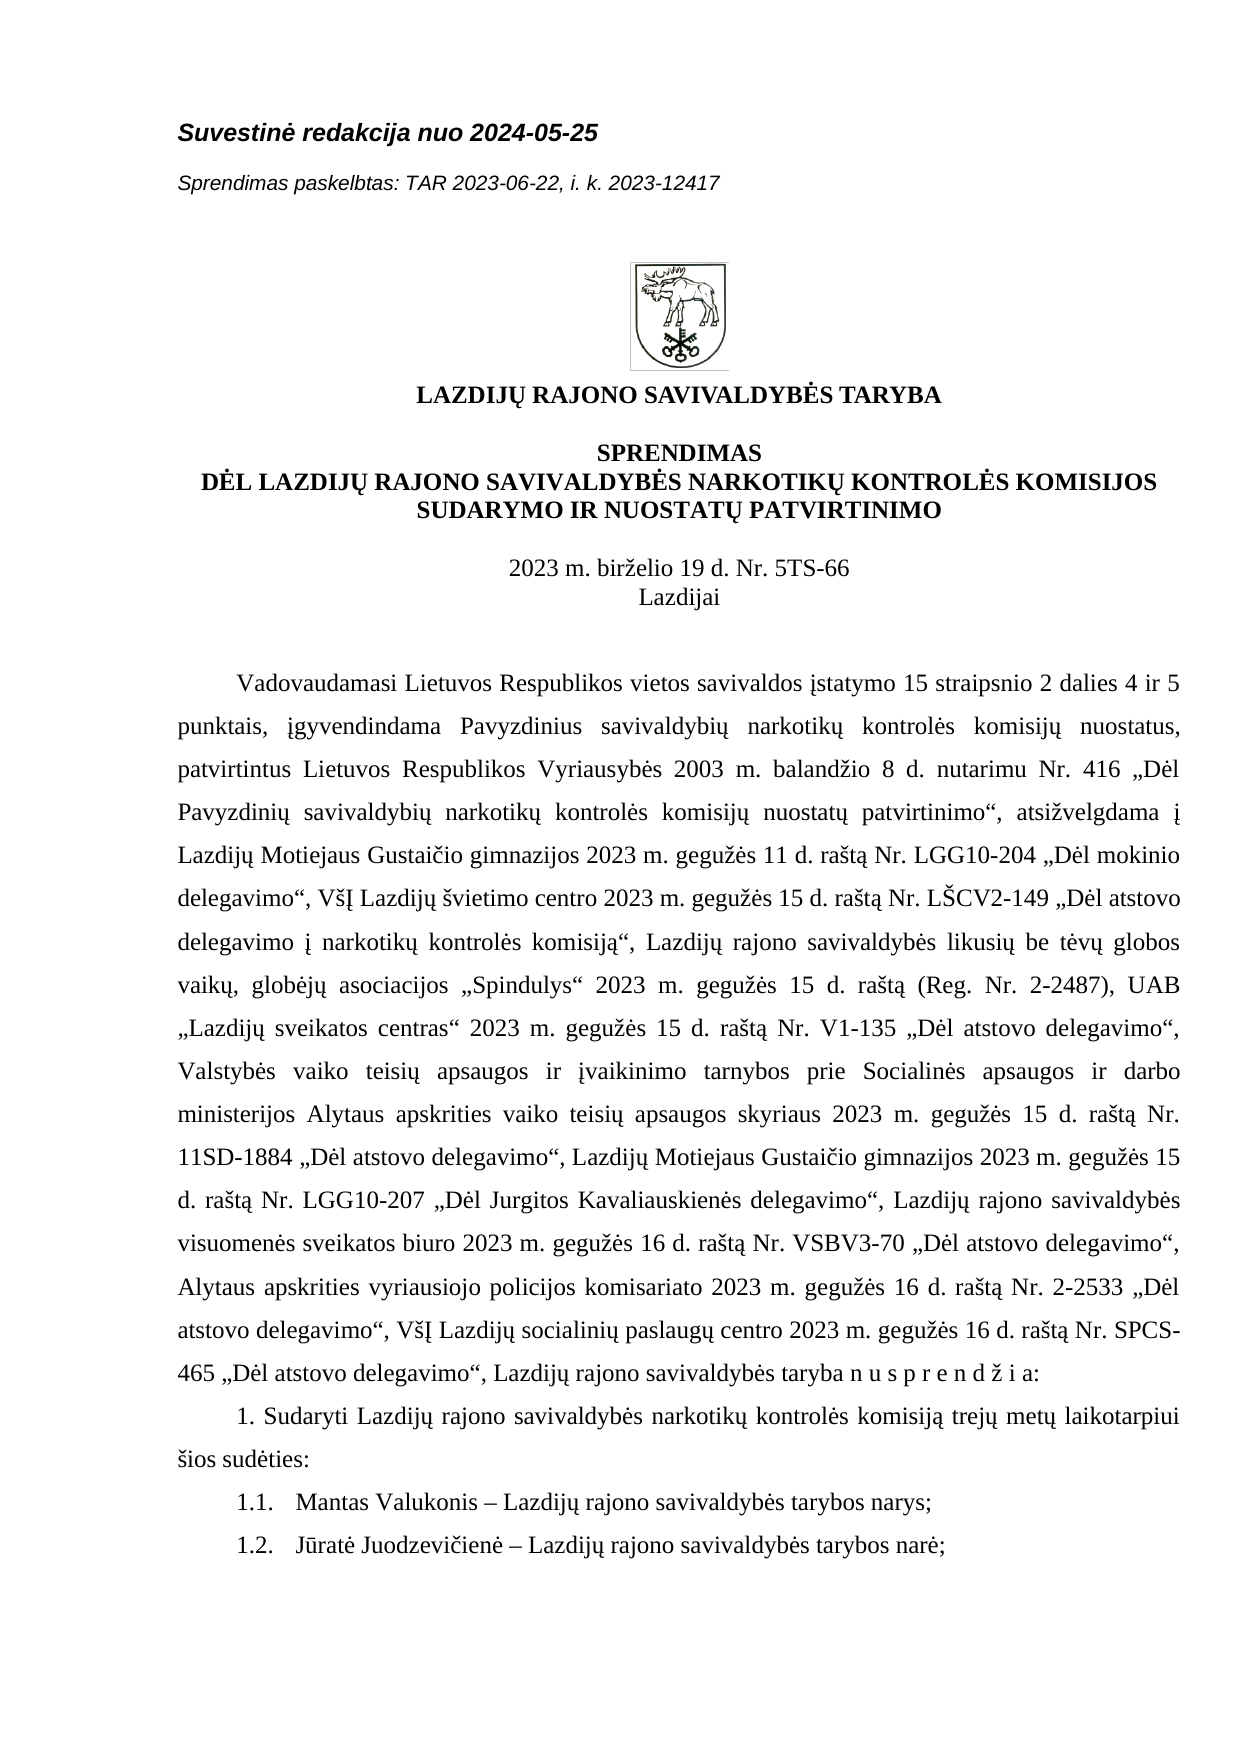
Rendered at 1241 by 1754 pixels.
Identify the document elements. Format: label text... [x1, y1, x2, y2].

text LAZDIJŲ RAJONO SAVIVALDYBĖS TARYBA [177, 380, 1181, 409]
text Lazdijai [177, 582, 1181, 610]
text 2023 m. birželio 19 d. Nr. 5TS-66 [177, 553, 1181, 582]
text DĖL Lazdijų RAJONO SAVIVALDYBĖS NARKOTIKŲ KONTROLĖS KOMISIJOS SUDARYMO IR NUOSTATŲ PATVIRTINIMO [177, 467, 1181, 524]
text Vadovaudamasi Lietuvos Respublikos vietos savivaldos įstatymo 15 straipsnio 2 dalies 4 ir 5 punktais, įgyvendindama Pavyzdinius savivaldybių narkotikų kontrolės komisijų nuostatus, patvirtintus Lietuvos Respublikos Vyriausybės 2003 m. balandžio 8 d. nutarimu Nr. 416 „Dėl Pavyzdinių savivaldybių narkotikų kontrolės komisijų nuostatų patvirtinimo“, atsižvelgdama į Lazdijų Motiejaus Gustaičio gimnazijos 2023 m. gegužės 11 d. raštą Nr. LGG10-204 „Dėl mokinio delegavimo“, VšĮ Lazdijų švietimo centro 2023 m. gegužės 15 d. raštą Nr. LŠCV2-149 „Dėl atstovo delegavimo į narkotikų kontrolės komisiją“, Lazdijų rajono savivaldybės likusių be tėvų globos vaikų, globėjų asociacijos „Spindulys“ 2023 m. gegužės 15 d. raštą (Reg. Nr. 2-2487), UAB „Lazdijų sveikatos centras“ 2023 m. gegužės 15 d. raštą Nr. V1-135 „Dėl atstovo delegavimo“, Valstybės vaiko teisių apsaugos ir įvaikinimo tarnybos prie Socialinės apsaugos ir darbo ministerijos Alytaus apskrities vaiko teisių apsaugos skyriaus 2023 m. gegužės 15 d. raštą Nr. 11SD-1884 „Dėl atstovo delegavimo“, Lazdijų Motiejaus Gustaičio gimnazijos 2023 m. gegužės 15 d. raštą Nr. LGG10-207 „Dėl Jurgitos Kavaliauskienės delegavimo“, Lazdijų rajono savivaldybės visuomenės sveikatos biuro 2023 m. gegužės 16 d. raštą Nr. VSBV3-70 „Dėl atstovo delegavimo“, Alytaus apskrities vyriausiojo policijos komisariato 2023 m. gegužės 16 d. raštą Nr. 2-2533 „Dėl atstovo delegavimo“, VšĮ Lazdijų socialinių paslaugų centro 2023 m. gegužės 16 d. raštą Nr. SPCS-465 „Dėl atstovo delegavimo“, Lazdijų rajono savivaldybės taryba n u s p r e n d ž i a: [177, 668, 1181, 1387]
text 1.2. Jūratė Juodzevičienė – Lazdijų rajono savivaldybės tarybos narė; [177, 1530, 1181, 1559]
text 1. Sudaryti Lazdijų rajono savivaldybės narkotikų kontrolės komisiją trejų metų laikotarpiui šios sudėties: [177, 1401, 1181, 1473]
text SPRENDIMAS [177, 438, 1181, 467]
text Sprendimas paskelbtas: TAR 2023-06-22, i. k. 2023-12417 [177, 171, 1181, 195]
text 1.1. Mantas Valukonis – Lazdijų rajono savivaldybės tarybos narys; [177, 1487, 1181, 1516]
text Suvestinė redakcija nuo 2024-05-25 [177, 118, 1181, 147]
